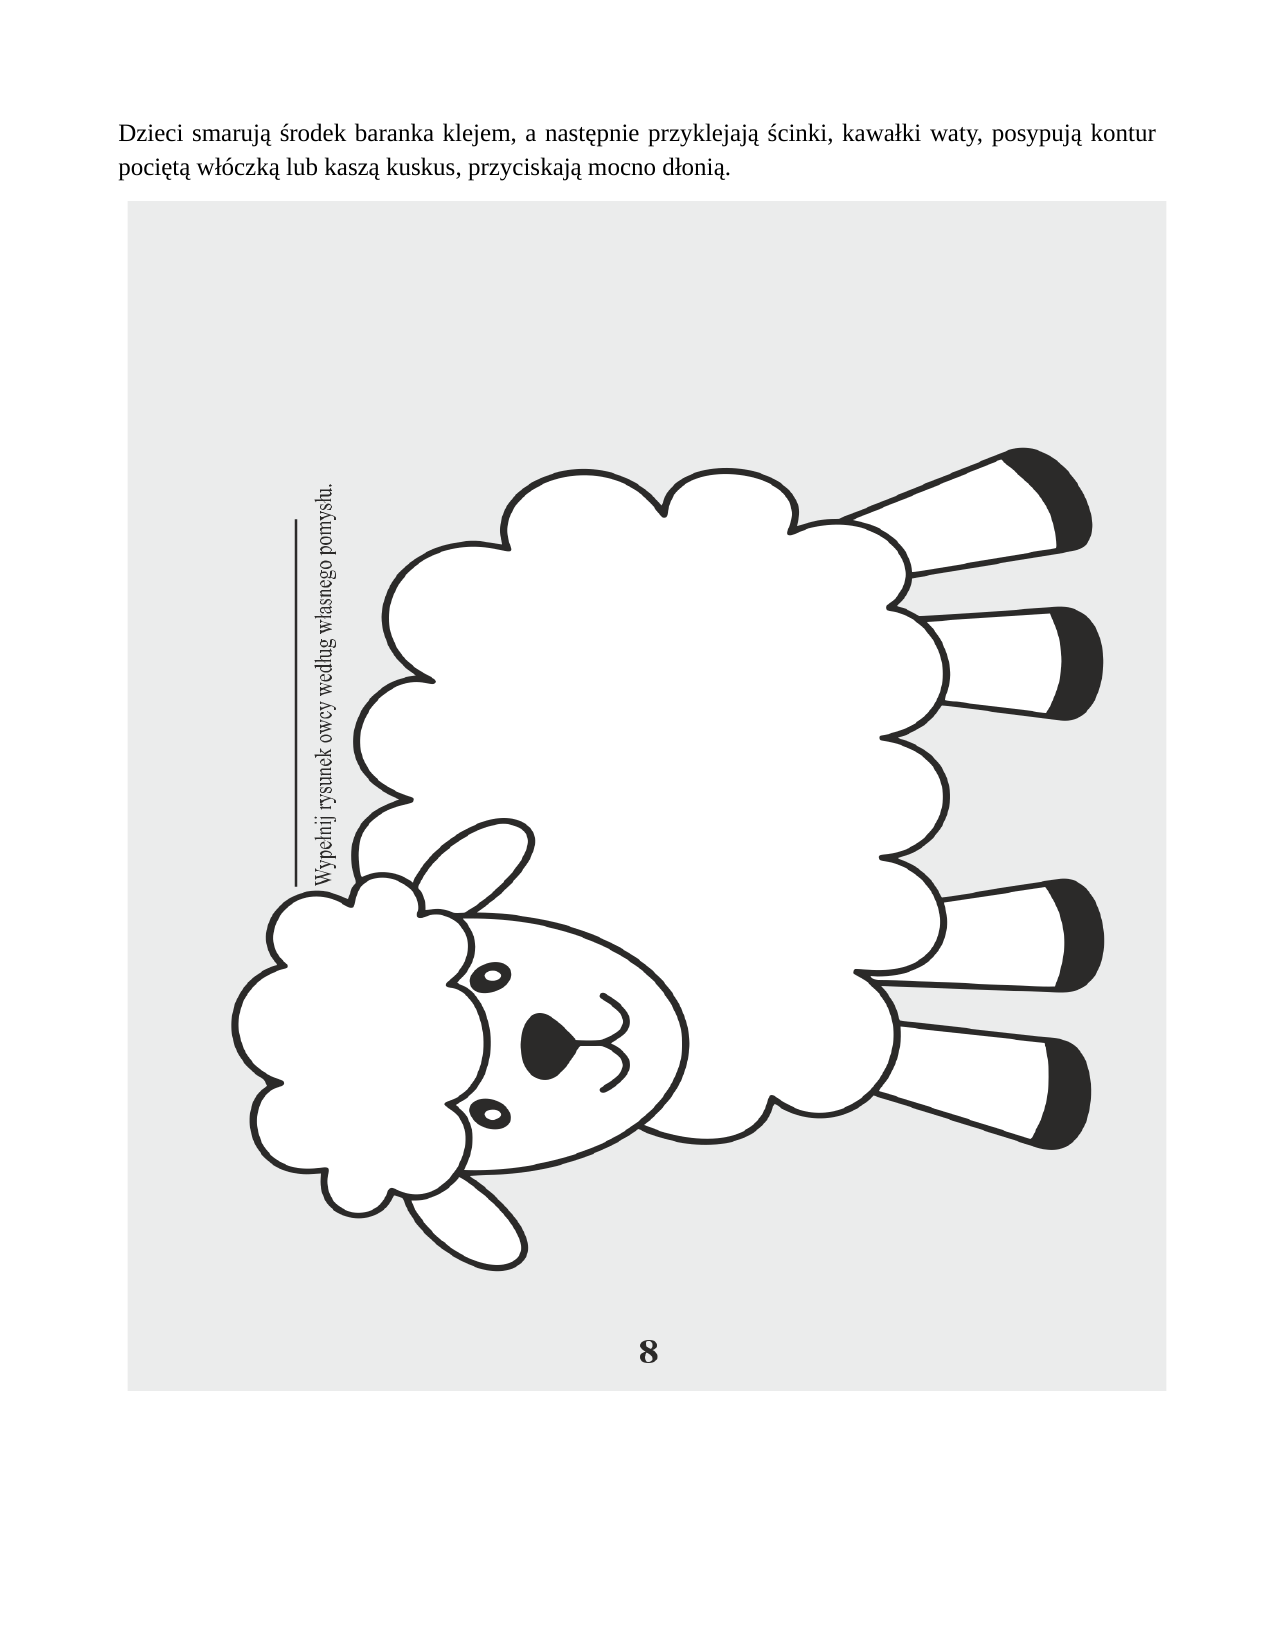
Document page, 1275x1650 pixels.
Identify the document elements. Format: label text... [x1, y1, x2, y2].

text Dzieci smarują środek baranka klejem, a następnie przyklejają ścinki, kawałki waty, posypują kontur pociętą włóczką lub kaszą kuskus, przyciskają mocno dłonią. [118, 118, 1157, 180]
picture [127, 201, 1167, 1391]
